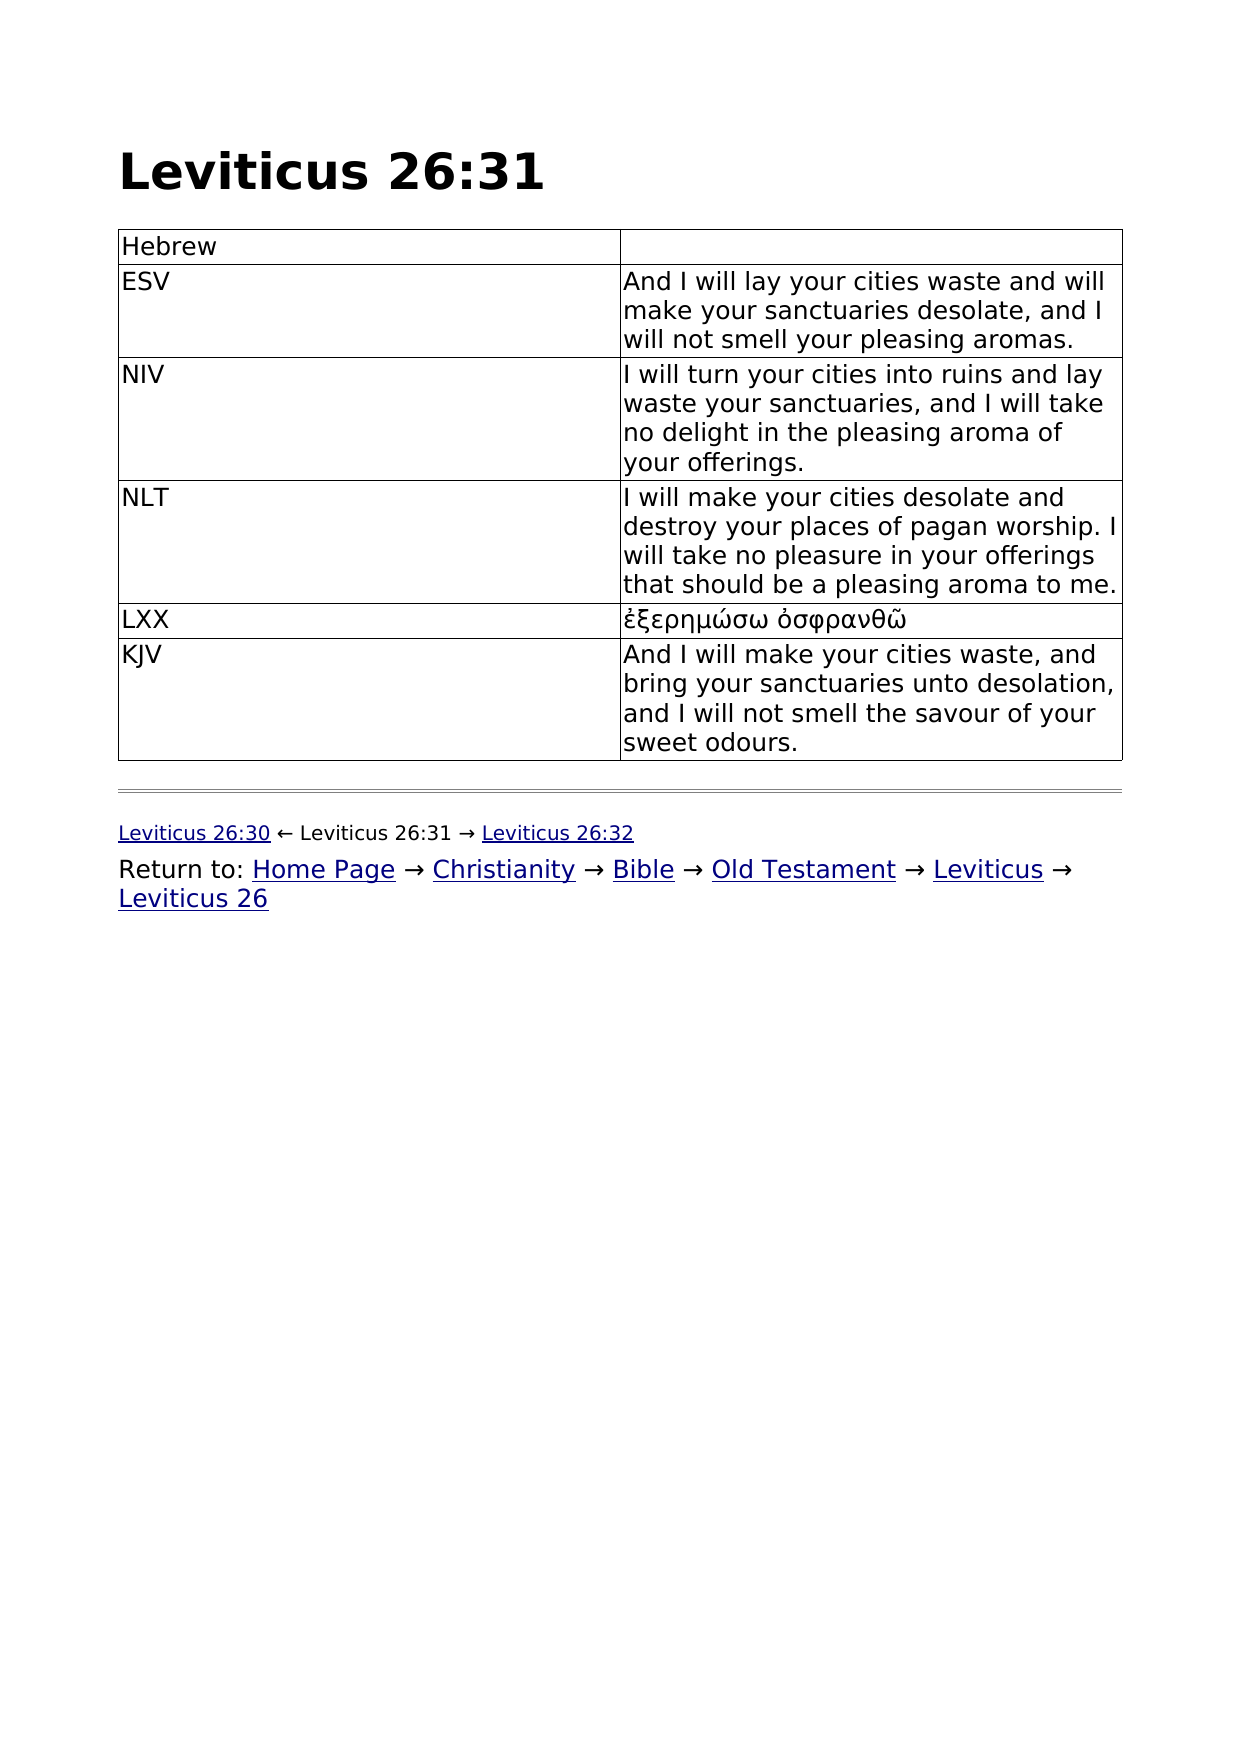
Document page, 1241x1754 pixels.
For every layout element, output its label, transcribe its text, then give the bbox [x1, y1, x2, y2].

table_header Hebrew [119, 230, 620, 264]
table_cell And I will lay your cities waste and will make your sanctuaries desolate, and I will not smell your pleasing aromas. [621, 265, 1122, 357]
table_cell NLT [119, 481, 620, 602]
table_cell I will turn your cities into ruins and lay waste your sanctuaries, and I will take no delight in the pleasing aroma of your offerings. [621, 358, 1122, 480]
table_cell NIV [119, 358, 620, 480]
table_cell ἐξερημώσω ὀσφρανθῶ [621, 604, 1122, 637]
text Return to: Home Page → Christianity → Bible → Old Testament → Leviticus → Leviticus 26 [118, 855, 1122, 914]
subtitle Leviticus 26:31 [118, 143, 1122, 201]
table_cell LXX [119, 604, 620, 637]
table_cell ESV [119, 265, 620, 357]
text Leviticus 26:30 ← Leviticus 26:31 → Leviticus 26:32 [118, 821, 1122, 855]
table_cell KJV [119, 639, 620, 760]
table_cell And I will make your cities waste, and bring your sanctuaries unto desolation, and I will not smell the savour of your sweet odours. [621, 639, 1122, 760]
table_cell I will make your cities desolate and destroy your places of pagan worship. I will take no pleasure in your offerings that should be a pleasing aroma to me. [621, 481, 1122, 602]
table_header [621, 230, 1122, 264]
